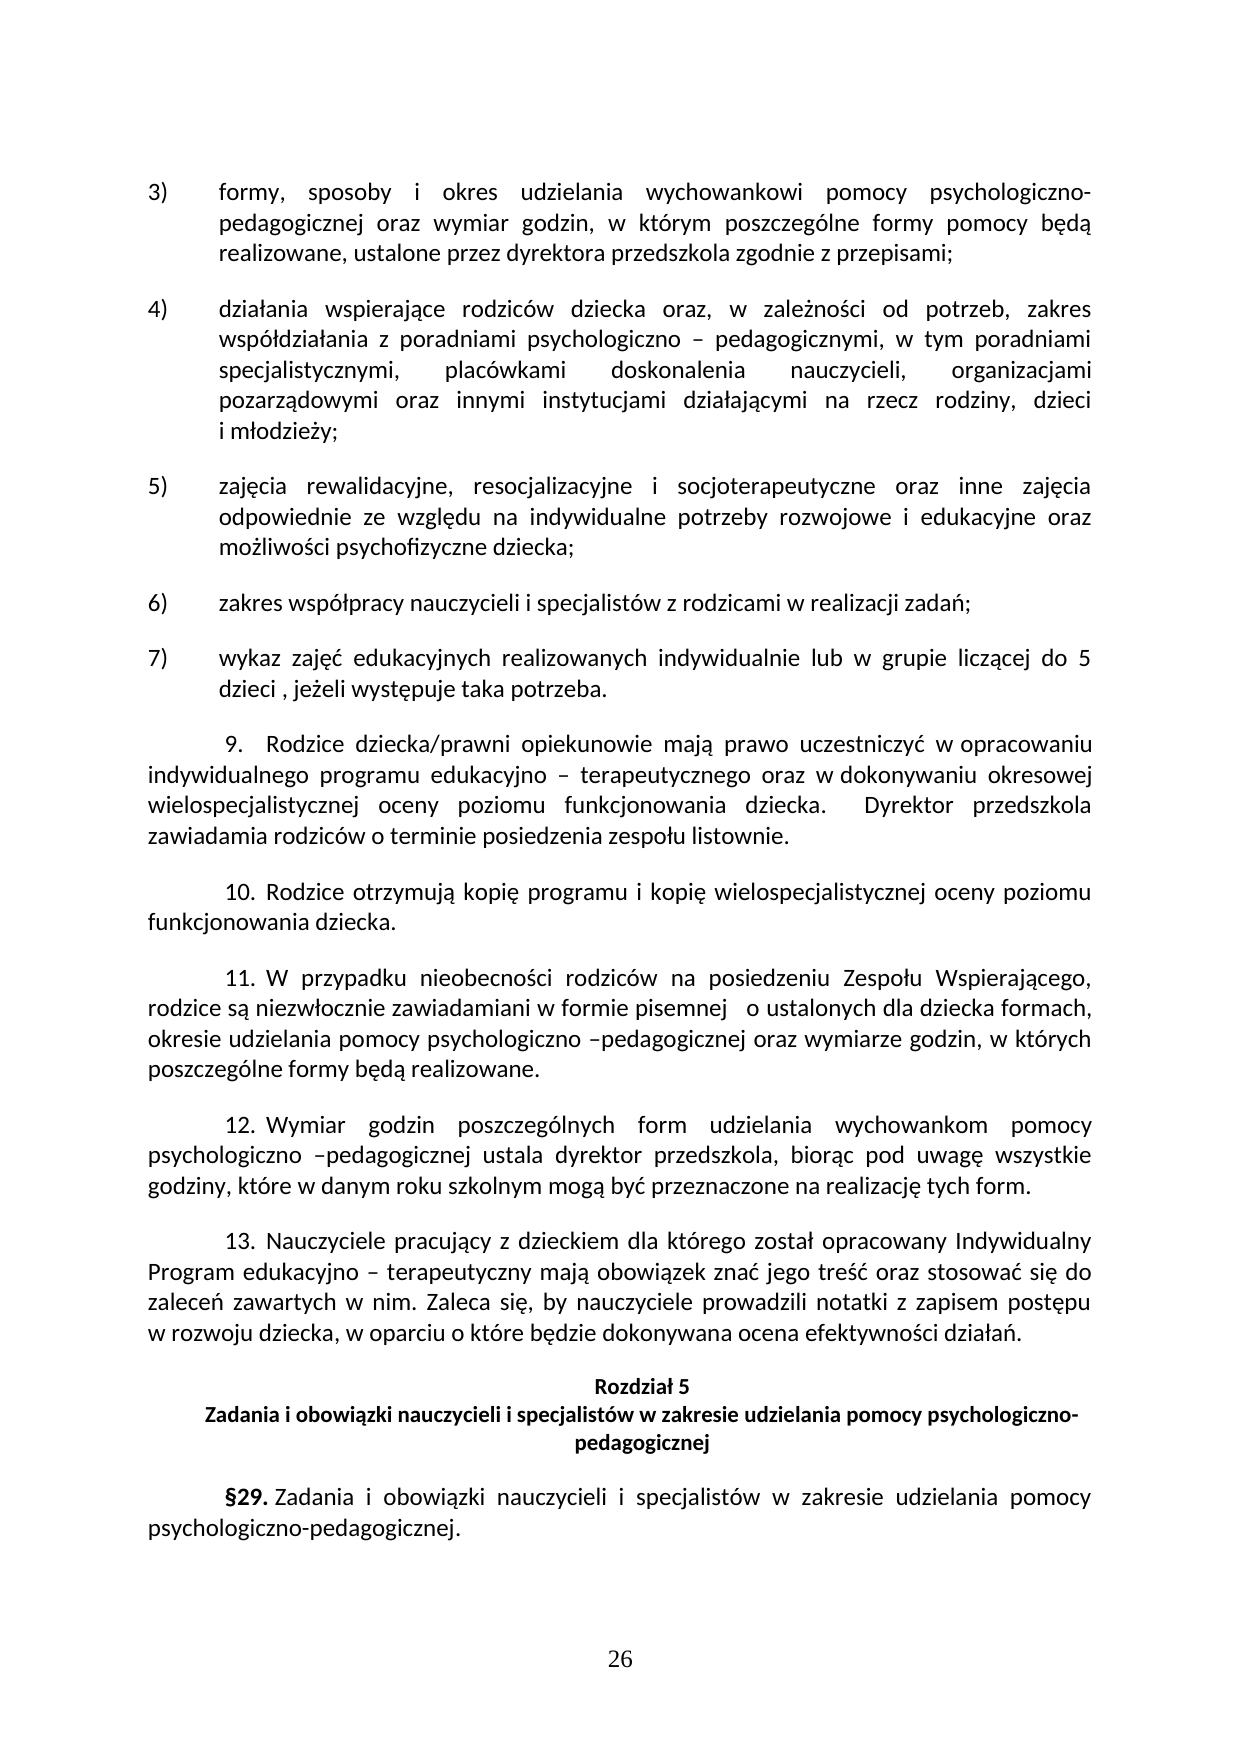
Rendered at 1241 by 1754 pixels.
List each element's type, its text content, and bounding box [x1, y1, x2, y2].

list W przypadku nieobecności rodziców na posiedzeniu Zespołu Wspierającego, rodzice są niezwłocznie zawiadamiani w formie pisemnej o ustalonych dla dziecka formach, okresie udzielania pomocy psychologiczno –pedagogicznej oraz wymiarze godzin, w których poszczególne formy będą realizowane. [148, 962, 1093, 1084]
subtitle Rozdział 5 Zadania i obowiązki nauczycieli i specjalistów w zakresie udzielania pomocy psychologiczno-pedagogicznej [191, 1372, 1093, 1457]
list wykaz zajęć edukacyjnych realizowanych indywidualnie lub w grupie liczącej do 5 dzieci , jeżeli występuje taka potrzeba. [148, 643, 1093, 704]
list działania wspierające rodziców dziecka oraz, w zależności od potrzeb, zakres współdziałania z poradniami psychologiczno – pedagogicznymi, w tym poradniami specjalistycznymi, placówkami doskonalenia nauczycieli, organizacjami pozarządowymi oraz innymi instytucjami działającymi na rzecz rodziny, dzieci i młodzieży; [148, 293, 1093, 446]
list Nauczyciele pracujący z dzieckiem dla którego został opracowany Indywidualny Program edukacyjno – terapeutyczny mają obowiązek znać jego treść oraz stosować się do zaleceń zawartych w nim. Zaleca się, by nauczyciele prowadzili notatki z zapisem postępu w rozwoju dziecka, w oparciu o które będzie dokonywana ocena efektywności działań. [148, 1225, 1093, 1347]
list Zadania i obowiązki nauczycieli i specjalistów w zakresie udzielania pomocy psychologiczno-pedagogicznej. [148, 1482, 1093, 1543]
list zakres współpracy nauczycieli i specjalistów z rodzicami w realizacji zadań; [148, 587, 1093, 618]
list Rodzice otrzymują kopię programu i kopię wielospecjalistycznej oceny poziomu funkcjonowania dziecka. [148, 876, 1093, 937]
list Wymiar godzin poszczególnych form udzielania wychowankom pomocy psychologiczno –pedagogicznej ustala dyrektor przedszkola, biorąc pod uwagę wszystkie godziny, które w danym roku szkolnym mogą być przeznaczone na realizację tych form. [148, 1109, 1093, 1200]
list formy, sposoby i okres udzielania wychowankowi pomocy psychologiczno-pedagogicznej oraz wymiar godzin, w którym poszczególne formy pomocy będą realizowane, ustalone przez dyrektora przedszkola zgodnie z przepisami; [148, 176, 1093, 268]
list zajęcia rewalidacyjne, resocjalizacyjne i socjoterapeutyczne oraz inne zajęcia odpowiednie ze względu na indywidualne potrzeby rozwojowe i edukacyjne oraz możliwości psychofizyczne dziecka; [148, 471, 1093, 562]
list Rodzice dziecka/prawni opiekunowie mają prawo uczestniczyć w opracowaniu indywidualnego programu edukacyjno – terapeutycznego oraz w dokonywaniu okresowej wielospecjalistycznej oceny poziomu funkcjonowania dziecka. Dyrektor przedszkola zawiadamia rodziców o terminie posiedzenia zespołu listownie. [148, 729, 1093, 851]
